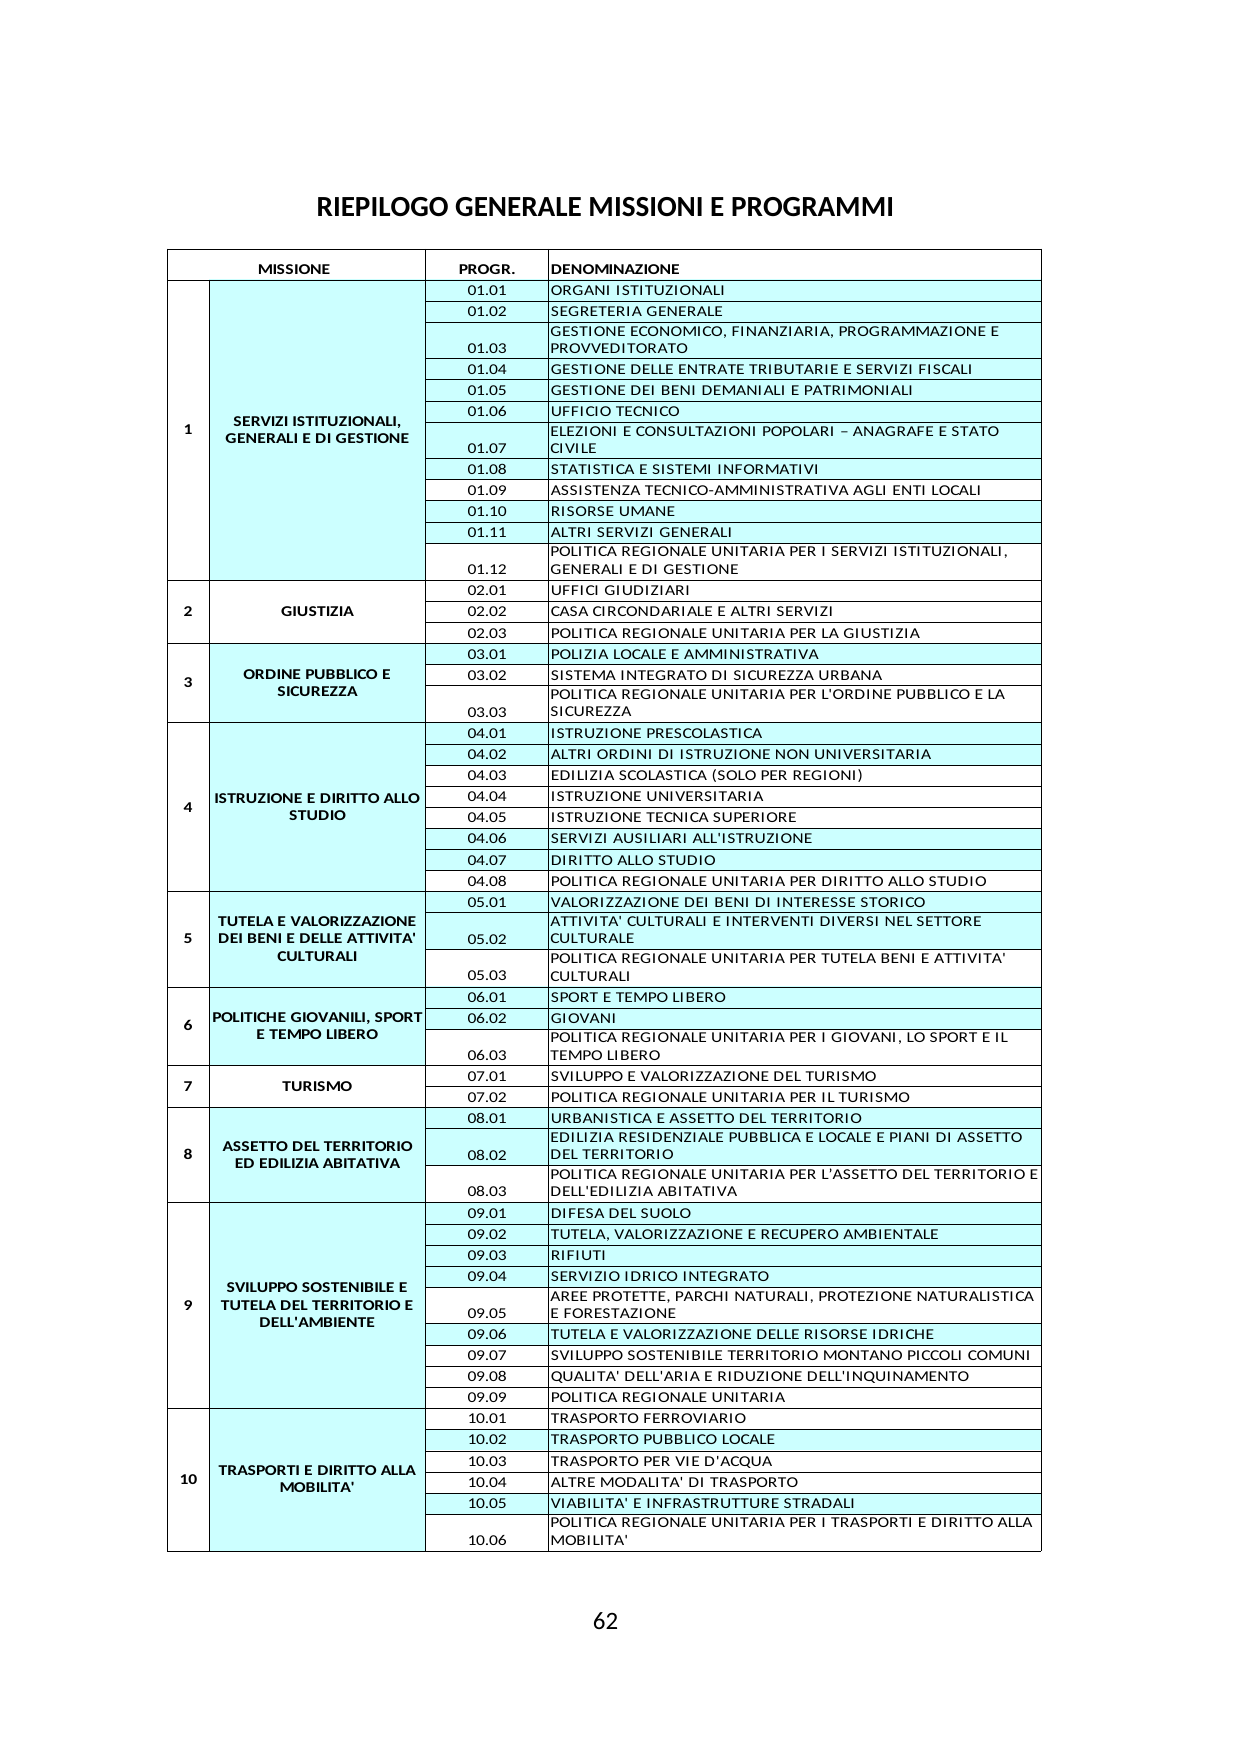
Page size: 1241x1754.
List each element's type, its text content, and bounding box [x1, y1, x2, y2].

title RIEPILOGO GENERALE MISSIONI E PROGRAMMI [118, 188, 1092, 223]
